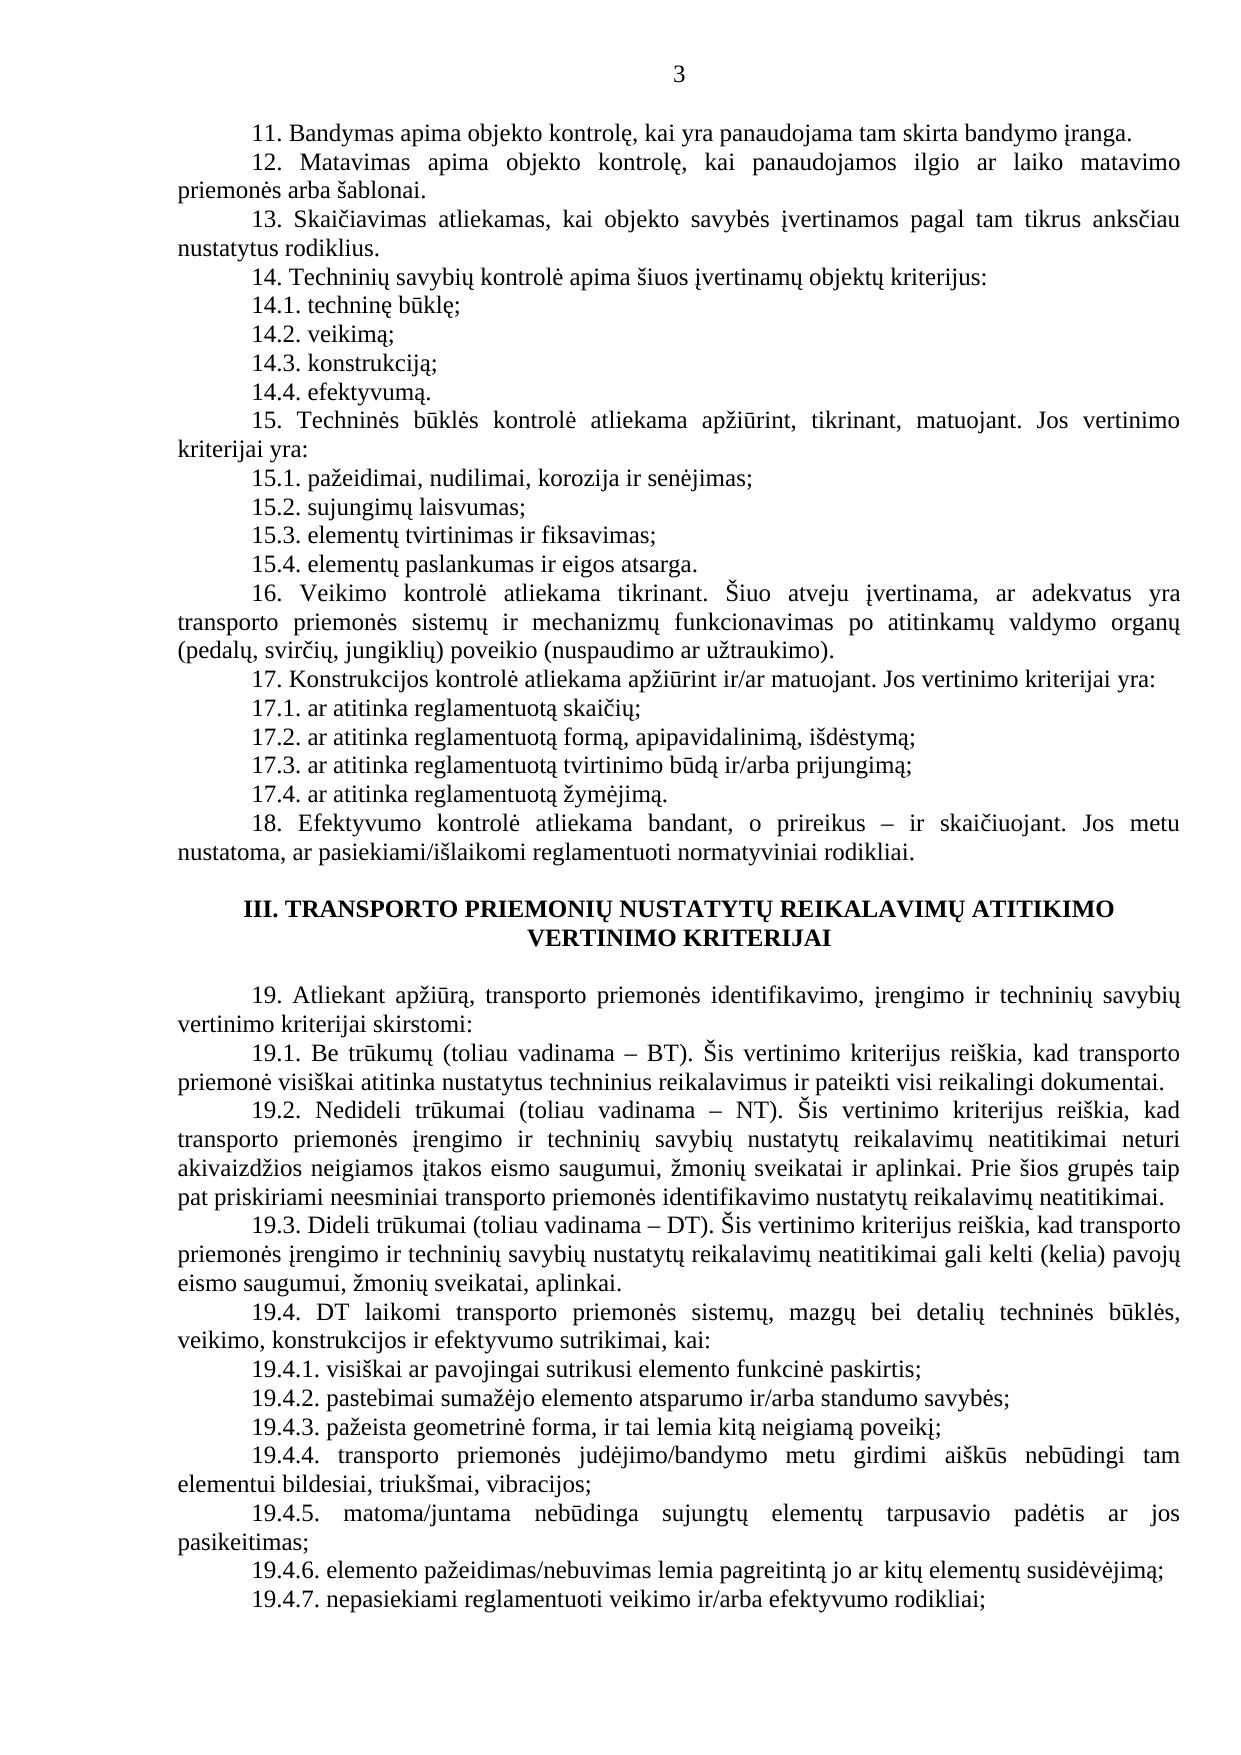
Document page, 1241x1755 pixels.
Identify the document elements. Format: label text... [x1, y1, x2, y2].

text 19.4.7. nepasiekiami reglamentuoti veikimo ir/arba efektyvumo rodikliai; [177, 1584, 1181, 1613]
text 14.3. konstrukciją; [177, 348, 1181, 377]
text 17.2. ar atitinka reglamentuotą formą, apipavidalinimą, išdėstymą; [177, 722, 1181, 751]
text 17.4. ar atitinka reglamentuotą žymėjimą. [177, 779, 1181, 808]
text 14. Techninių savybių kontrolė apima šiuos įvertinamų objektų kriterijus: [177, 262, 1181, 291]
text 19.4.6. elemento pažeidimas/nebuvimas lemia pagreitintą jo ar kitų elementų susidėvėjimą; [177, 1556, 1181, 1584]
text 19.4. DT laikomi transporto priemonės sistemų, mazgų bei detalių techninės būklės, veikimo, konstrukcijos ir efektyvumo sutrikimai, kai: [177, 1297, 1181, 1354]
text 15. Techninės būklės kontrolė atliekama apžiūrint, tikrinant, matuojant. Jos vertinimo kriterijai yra: [177, 406, 1181, 463]
text 14.4. efektyvumą. [177, 377, 1181, 406]
text 19.4.3. pažeista geometrinė forma, ir tai lemia kitą neigiamą poveikį; [177, 1412, 1181, 1441]
text III. TRANSPORTO PRIEMONIŲ NUSTATYTŲ REIKALAVIMŲ ATITIKIMO VERTINIMO KRITERIJAI [177, 894, 1181, 952]
text 14.1. techninę būklę; [177, 291, 1181, 319]
text 15.1. pažeidimai, nudilimai, korozija ir senėjimas; [177, 463, 1181, 492]
text 15.3. elementų tvirtinimas ir fiksavimas; [177, 521, 1181, 549]
text 12. Matavimas apima objekto kontrolę, kai panaudojamos ilgio ar laiko matavimo priemonės arba šablonai. [177, 147, 1181, 204]
text 15.4. elementų paslankumas ir eigos atsarga. [177, 549, 1181, 578]
text 19.3. Dideli trūkumai (toliau vadinama – DT). Šis vertinimo kriterijus reiškia, kad transporto priemonės įrengimo ir techninių savybių nustatytų reikalavimų neatitikimai gali kelti (kelia) pavojų eismo saugumui, žmonių sveikatai, aplinkai. [177, 1211, 1181, 1297]
text 19.4.1. visiškai ar pavojingai sutrikusi elemento funkcinė paskirtis; [177, 1354, 1181, 1383]
text 19. Atliekant apžiūrą, transporto priemonės identifikavimo, įrengimo ir techninių savybių vertinimo kriterijai skirstomi: [177, 981, 1181, 1038]
text 13. Skaičiavimas atliekamas, kai objekto savybės įvertinamos pagal tam tikrus anksčiau nustatytus rodiklius. [177, 204, 1181, 262]
text 18. Efektyvumo kontrolė atliekama bandant, o prireikus – ir skaičiuojant. Jos metu nustatoma, ar pasiekiami/išlaikomi reglamentuoti normatyviniai rodikliai. [177, 808, 1181, 866]
text 19.4.5. matoma/juntama nebūdinga sujungtų elementų tarpusavio padėtis ar jos pasikeitimas; [177, 1498, 1181, 1556]
text 19.4.2. pastebimai sumažėjo elemento atsparumo ir/arba standumo savybės; [177, 1383, 1181, 1412]
text 19.4.4. transporto priemonės judėjimo/bandymo metu girdimi aiškūs nebūdingi tam elementui bildesiai, triukšmai, vibracijos; [177, 1441, 1181, 1498]
text 17.3. ar atitinka reglamentuotą tvirtinimo būdą ir/arba prijungimą; [177, 751, 1181, 779]
text 17. Konstrukcijos kontrolė atliekama apžiūrint ir/ar matuojant. Jos vertinimo kriterijai yra: [177, 664, 1181, 693]
text 19.1. Be trūkumų (toliau vadinama – BT). Šis vertinimo kriterijus reiškia, kad transporto priemonė visiškai atitinka nustatytus techninius reikalavimus ir pateikti visi reikalingi dokumentai. [177, 1038, 1181, 1096]
text 17.1. ar atitinka reglamentuotą skaičių; [177, 693, 1181, 722]
text 11. Bandymas apima objekto kontrolę, kai yra panaudojama tam skirta bandymo įranga. [177, 118, 1181, 147]
text 16. Veikimo kontrolė atliekama tikrinant. Šiuo atveju įvertinama, ar adekvatus yra transporto priemonės sistemų ir mechanizmų funkcionavimas po atitinkamų valdymo organų (pedalų, svirčių, jungiklių) poveikio (nuspaudimo ar užtraukimo). [177, 578, 1181, 664]
text 15.2. sujungimų laisvumas; [177, 492, 1181, 521]
text 19.2. Nedideli trūkumai (toliau vadinama – NT). Šis vertinimo kriterijus reiškia, kad transporto priemonės įrengimo ir techninių savybių nustatytų reikalavimų neatitikimai neturi akivaizdžios neigiamos įtakos eismo saugumui, žmonių sveikatai ir aplinkai. Prie šios grupės taip pat priskiriami neesminiai transporto priemonės identifikavimo nustatytų reikalavimų neatitikimai. [177, 1096, 1181, 1211]
text 14.2. veikimą; [177, 319, 1181, 348]
